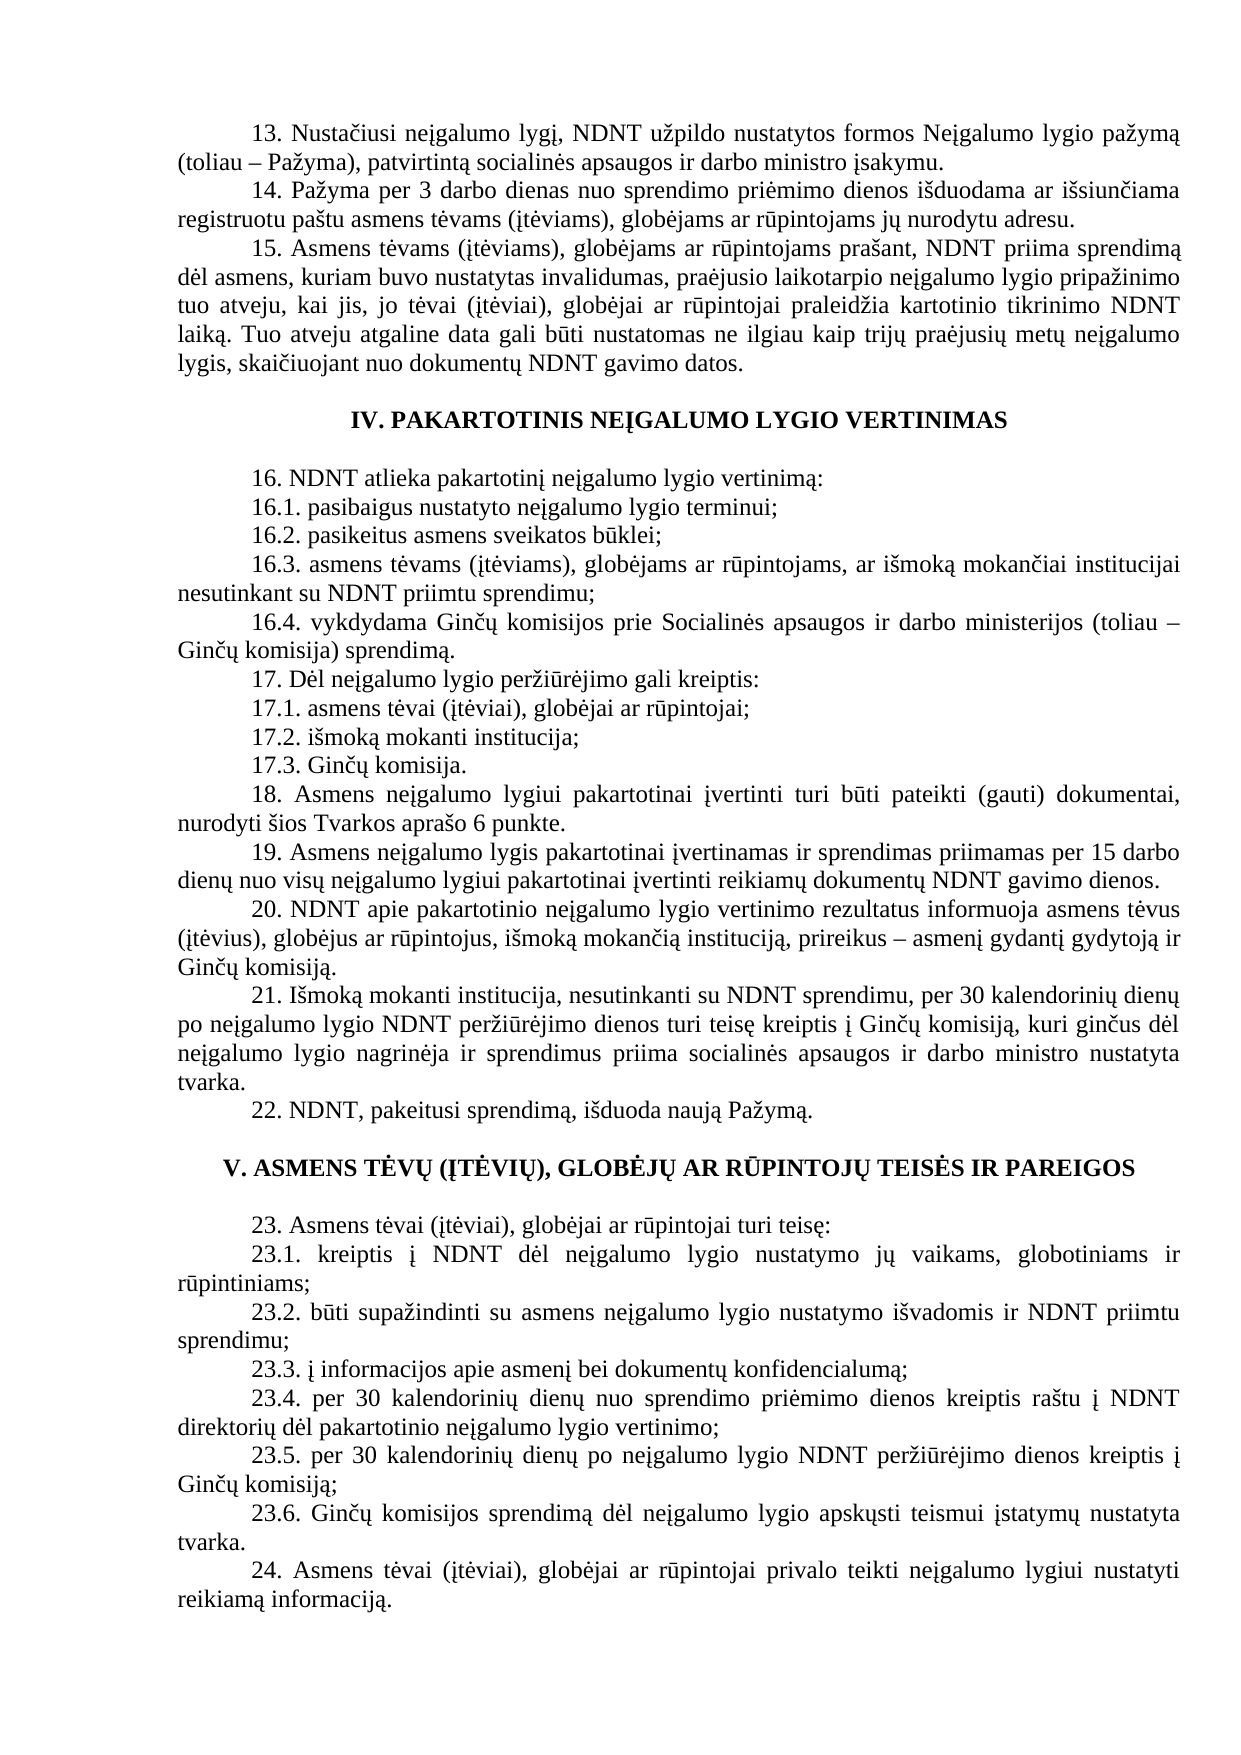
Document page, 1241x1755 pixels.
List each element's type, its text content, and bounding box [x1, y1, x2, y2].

text 24. Asmens tėvai (įtėviai), globėjai ar rūpintojai privalo teikti neįgalumo lygiui nustatyti reikiamą informaciją. [177, 1556, 1181, 1613]
text 23. Asmens tėvai (įtėviai), globėjai ar rūpintojai turi teisę: [177, 1211, 1181, 1239]
text 17. Dėl neįgalumo lygio peržiūrėjimo gali kreiptis: [177, 664, 1181, 693]
text 16.1. pasibaigus nustatyto neįgalumo lygio terminui; [177, 492, 1181, 521]
text 23.2. būti supažindinti su asmens neįgalumo lygio nustatymo išvadomis ir NDNT priimtu sprendimu; [177, 1297, 1181, 1354]
text 16. NDNT atlieka pakartotinį neįgalumo lygio vertinimą: [177, 463, 1181, 492]
text IV. PAKARTOTINIS NEĮGALUMO LYGIO VERTINIMAS [177, 406, 1181, 434]
text 23.6. Ginčų komisijos sprendimą dėl neįgalumo lygio apskųsti teismui įstatymų nustatyta tvarka. [177, 1498, 1181, 1556]
text 16.3. asmens tėvams (įtėviams), globėjams ar rūpintojams, ar išmoką mokančiai institucijai nesutinkant su NDNT priimtu sprendimu; [177, 549, 1181, 607]
text 18. Asmens neįgalumo lygiui pakartotinai įvertinti turi būti pateikti (gauti) dokumentai, nurodyti šios Tvarkos aprašo 6 punkte. [177, 779, 1181, 837]
text 20. NDNT apie pakartotinio neįgalumo lygio vertinimo rezultatus informuoja asmens tėvus (įtėvius), globėjus ar rūpintojus, išmoką mokančią instituciją, prireikus – asmenį gydantį gydytoją ir Ginčų komisiją. [177, 894, 1181, 981]
text 17.1. asmens tėvai (įtėviai), globėjai ar rūpintojai; [177, 693, 1181, 722]
text 14. Pažyma per 3 darbo dienas nuo sprendimo priėmimo dienos išduodama ar išsiunčiama registruotu paštu asmens tėvams (įtėviams), globėjams ar rūpintojams jų nurodytu adresu. [177, 176, 1181, 233]
text V. ASMENS TĖVŲ (ĮTĖVIŲ), GLOBĖJŲ AR RŪPINTOJŲ TEISĖS IR PAREIGOS [177, 1153, 1181, 1182]
text 17.2. išmoką mokanti institucija; [177, 722, 1181, 751]
text 13. Nustačiusi neįgalumo lygį, NDNT užpildo nustatytos formos Neįgalumo lygio pažymą (toliau – Pažyma), patvirtintą socialinės apsaugos ir darbo ministro įsakymu. [177, 118, 1181, 176]
text 17.3. Ginčų komisija. [177, 751, 1181, 779]
text 23.5. per 30 kalendorinių dienų po neįgalumo lygio NDNT peržiūrėjimo dienos kreiptis į Ginčų komisiją; [177, 1441, 1181, 1498]
text 22. NDNT, pakeitusi sprendimą, išduoda naują Pažymą. [177, 1096, 1181, 1124]
text 21. Išmoką mokanti institucija, nesutinkanti su NDNT sprendimu, per 30 kalendorinių dienų po neįgalumo lygio NDNT peržiūrėjimo dienos turi teisę kreiptis į Ginčų komisiją, kuri ginčus dėl neįgalumo lygio nagrinėja ir sprendimus priima socialinės apsaugos ir darbo ministro nustatyta tvarka. [177, 981, 1181, 1096]
text 19. Asmens neįgalumo lygis pakartotinai įvertinamas ir sprendimas priimamas per 15 darbo dienų nuo visų neįgalumo lygiui pakartotinai įvertinti reikiamų dokumentų NDNT gavimo dienos. [177, 837, 1181, 894]
text 23.4. per 30 kalendorinių dienų nuo sprendimo priėmimo dienos kreiptis raštu į NDNT direktorių dėl pakartotinio neįgalumo lygio vertinimo; [177, 1383, 1181, 1441]
text 23.3. į informacijos apie asmenį bei dokumentų konfidencialumą; [177, 1354, 1181, 1383]
text 16.4. vykdydama Ginčų komisijos prie Socialinės apsaugos ir darbo ministerijos (toliau – Ginčų komisija) sprendimą. [177, 607, 1181, 664]
text 16.2. pasikeitus asmens sveikatos būklei; [177, 521, 1181, 549]
text 15. Asmens tėvams (įtėviams), globėjams ar rūpintojams prašant, NDNT priima sprendimą dėl asmens, kuriam buvo nustatytas invalidumas, praėjusio laikotarpio neįgalumo lygio pripažinimo tuo atveju, kai jis, jo tėvai (įtėviai), globėjai ar rūpintojai praleidžia kartotinio tikrinimo NDNT laiką. Tuo atveju atgaline data gali būti nustatomas ne ilgiau kaip trijų praėjusių metų neįgalumo lygis, skaičiuojant nuo dokumentų NDNT gavimo datos. [177, 233, 1181, 377]
text 23.1. kreiptis į NDNT dėl neįgalumo lygio nustatymo jų vaikams, globotiniams ir rūpintiniams; [177, 1239, 1181, 1297]
